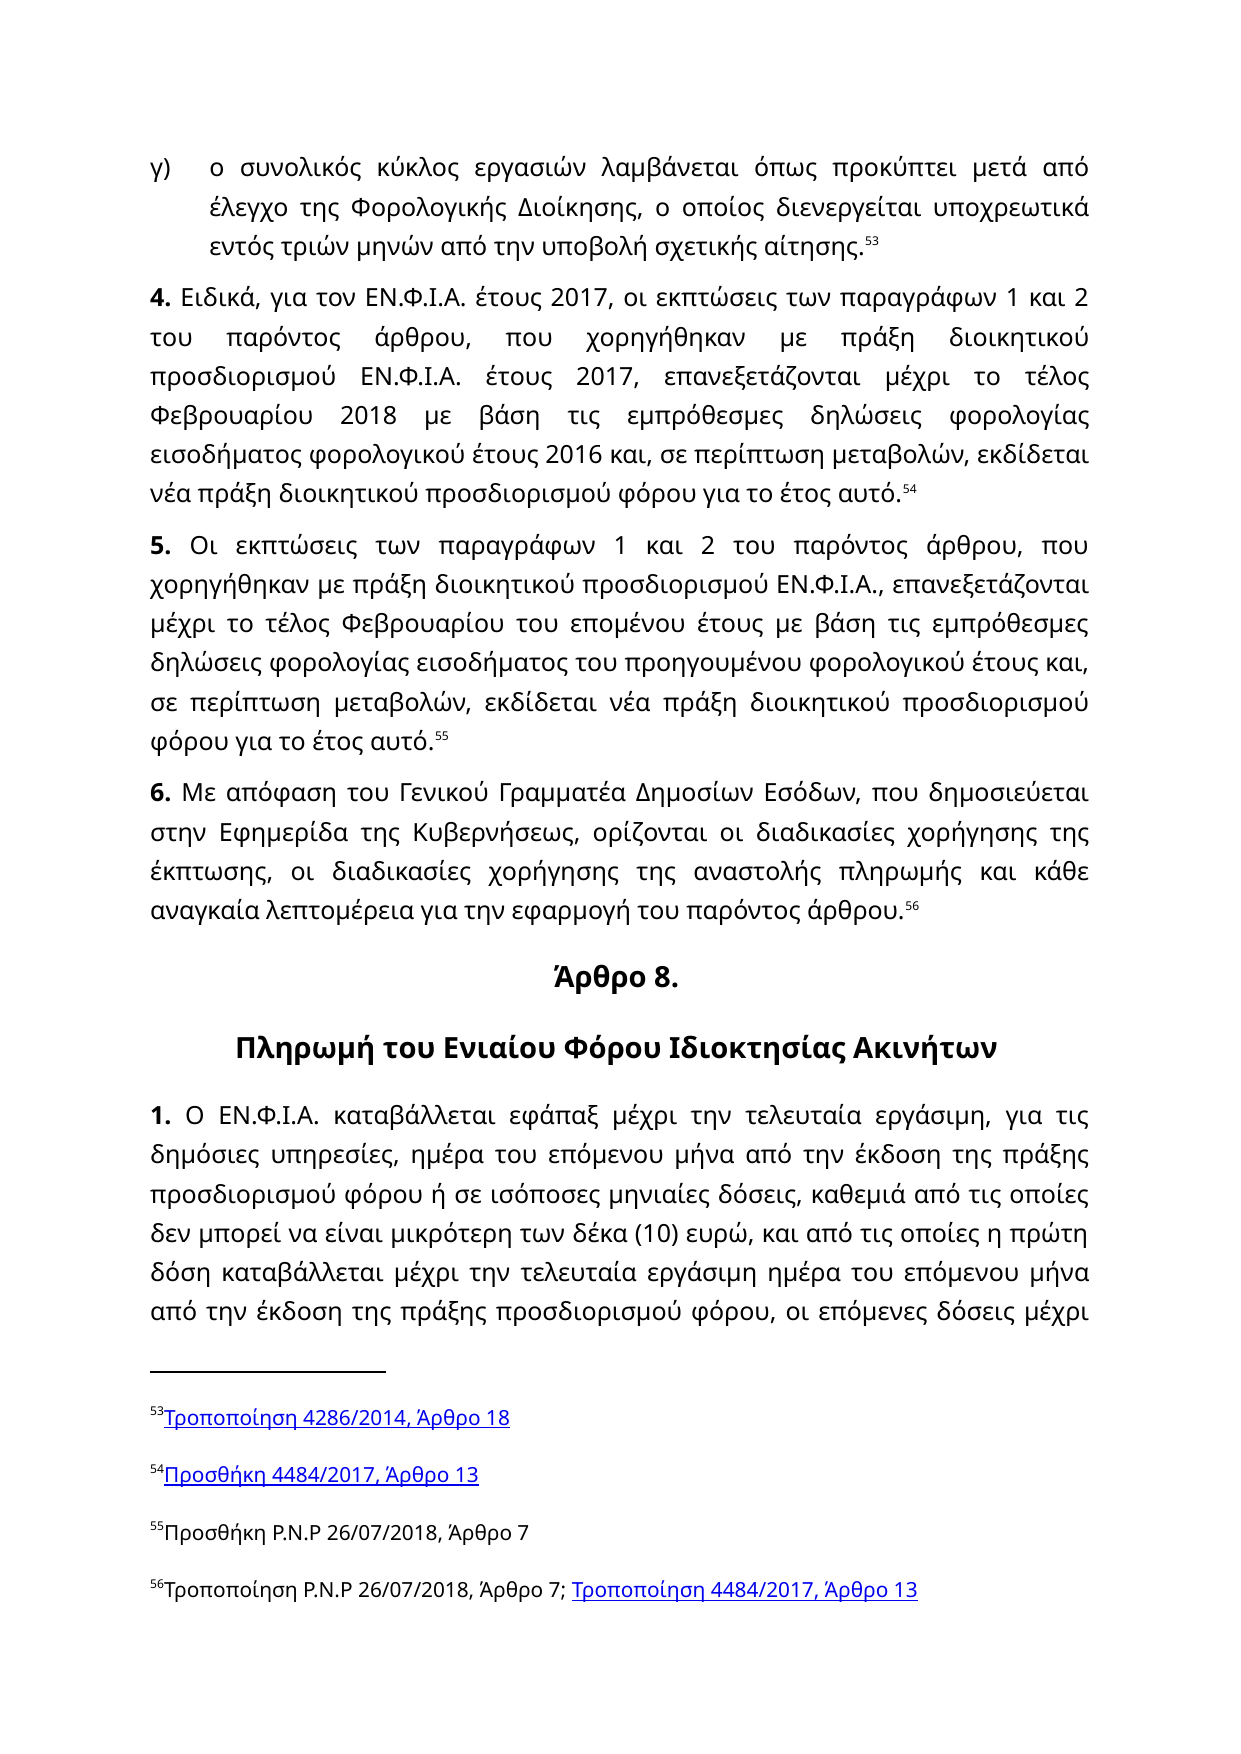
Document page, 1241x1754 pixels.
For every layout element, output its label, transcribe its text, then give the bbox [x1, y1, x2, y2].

text Προσθήκη 4484/2017, Άρθρο 13 [150, 1460, 1090, 1489]
subtitle Πληρωμή του Ενιαίου Φόρου Ιδιοκτησίας Ακινήτων [150, 1027, 1090, 1067]
text Τροποποίηση P.N.P 26/07/2018, Άρθρο 7; Τροποποίηση 4484/2017, Άρθρο 13 [150, 1576, 1090, 1604]
subtitle Άρθρο 8. [150, 957, 1090, 996]
list γ) ο συνολικός κύκλος εργασιών λαμβάνεται όπως προκύπτει μετά από έλεγχο της Φορολογικής Διοίκησης, ο οποίος διενεργείται υποχρεωτικά εντός τριών μηνών από την υποβολή σχετικής αίτησης. [150, 150, 1090, 262]
text 1. Ο ΕΝ.Φ.Ι.Α. καταβάλλεται εφάπαξ μέχρι την τελευταία εργάσιμη, για τις δημόσιες υπηρεσίες, ημέρα του επόμενου μήνα από την έκδοση της πράξης προσδιορισμού φόρου ή σε ισόποσες μηνιαίες δόσεις, καθεμιά από τις οποίες δεν μπορεί να είναι μικρότερη των δέκα (10) ευρώ, και από τις οποίες η πρώτη δόση καταβάλλεται μέχρι την τελευταία εργάσιμη ημέρα του επόμενου μήνα από την έκδοση της πράξης προσδιορισμού φόρου, οι επόμενες δόσεις μέχρι [150, 1098, 1090, 1328]
text Προσθήκη P.N.P 26/07/2018, Άρθρο 7 [150, 1518, 1090, 1546]
text 6. Με απόφαση του Γενικού Γραμματέα Δημοσίων Εσόδων, που δημοσιεύεται στην Εφημερίδα της Κυβερνήσεως, ορίζονται οι διαδικασίες χορήγησης της έκπτωσης, οι διαδικασίες χορήγησης της αναστολής πληρωμής και κάθε αναγκαία λεπτομέρεια για την εφαρμογή του παρόντος άρθρου. [150, 775, 1090, 927]
text Τροποποίηση 4286/2014, Άρθρο 18 [150, 1403, 1090, 1431]
text 4. Ειδικά, για τον ΕΝ.Φ.Ι.Α. έτους 2017, οι εκπτώσεις των παραγράφων 1 και 2 του παρόντος άρθρου, που χορηγήθηκαν µε πράξη διοικητικού προσδιορισµού ΕΝ.Φ.Ι.Α. έτους 2017, επανεξετάζονται µέχρι το τέλος Φεβρουαρίου 2018 µε βάση τις εµπρόθεσµες δηλώσεις φορολογίας εισοδήµατος φορολογικού έτους 2016 και, σε περίπτωση µεταβολών, εκδίδεται νέα πράξη διοικητικού προσδιορισµού φόρου για το έτος αυτό. [150, 280, 1090, 510]
text 5. Οι εκπτώσεις των παραγράφων 1 και 2 του παρόντος άρθρου, που χορηγήθηκαν με πράξη διοικητικού προσδιορισμού ΕΝ.Φ.Ι.Α., επανεξετάζονται μέχρι το τέλος Φεβρουαρίου του επομένου έτους με βάση τις εμπρόθεσμες δηλώσεις φορολογίας εισοδήματος του προηγουμένου φορολογικού έτους και, σε περίπτωση μεταβολών, εκδίδεται νέα πράξη διοικητικού προσδιορισμού φόρου για το έτος αυτό. [150, 527, 1090, 757]
